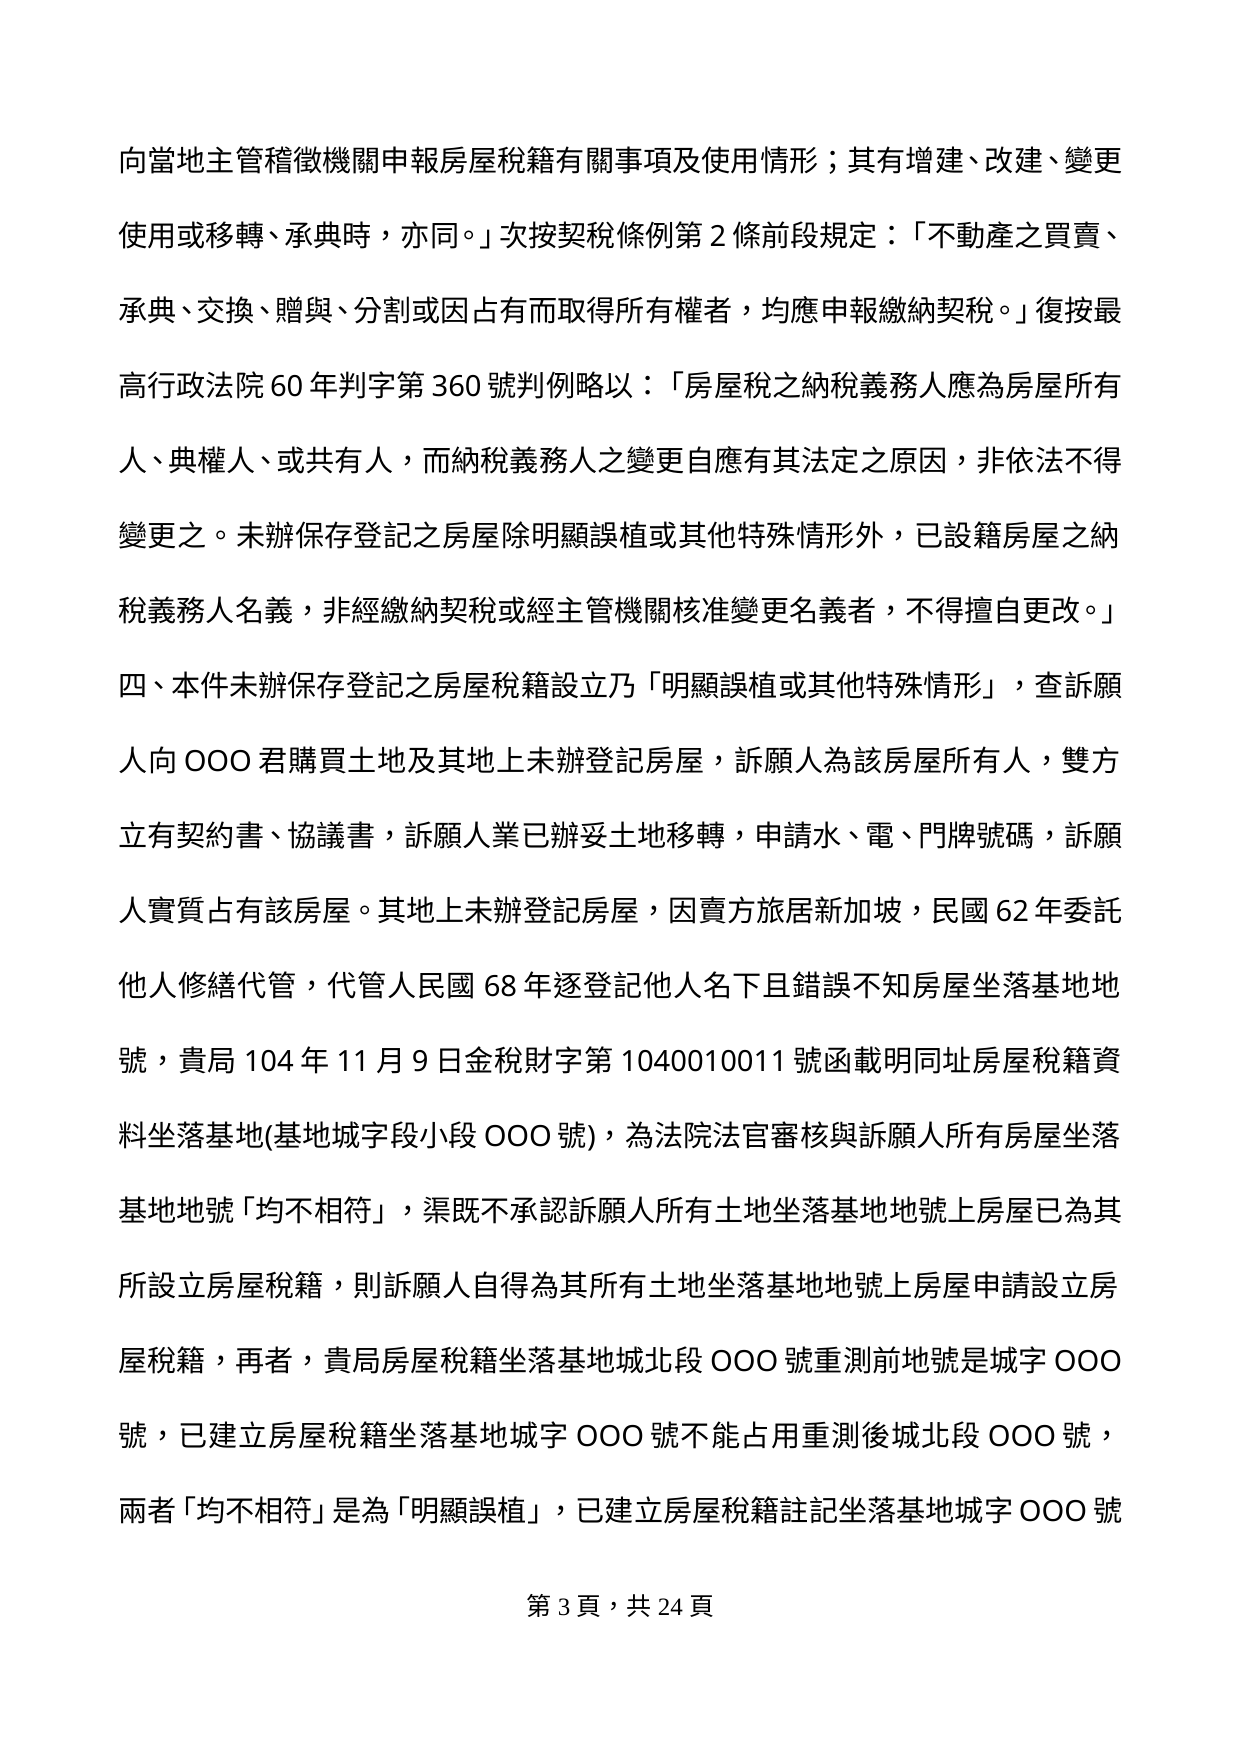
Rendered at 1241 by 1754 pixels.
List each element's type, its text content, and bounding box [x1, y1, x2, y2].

text 訴願人訴願及補充理由意旨略謂：一、請求撤銷原處分。二、訴願人向OOO君購買土地及其地上未辦登記房屋，訴願人為該房屋所有人，雙方立有協議書和OOO君申請其父修繕房屋，前貴局104年11月9日金稅財字第1040010011號函載明同址房屋稅籍資料坐落基地(基地城字段小段OO號)，為法院法官審核與訴願人所有房屋坐落基地地號「均不相符」，渠既不承認訴願人所有土地坐落基地地號上房屋已為其所設立房屋稅籍，則訴願人自得為其土地坐落基地地號上房屋申請設立房屋稅籍，再者貴局房屋稅籍坐落基地城北段OOO號重測前地號是城字OOO號，已建立房屋稅籍坐落基地是城字OOO號不能占用重測後城北段OOO號，兩者「均不相符」，已建立房屋稅籍註記坐落基地城字OOO號自有其土地權狀，而今貴局106年6月9日金稅財字第1060004077號書函載明訴願人申報「金門縣金城鎮東門里OOO號」房屋經會同相關單位實勘確實坐落基地位於金城鎮城北段OOO號土地上，惟查該屋已建立房屋稅籍且歷年均有繳稅在案，問題是本件未辦保存登記之房屋當初房屋稅籍申請人在貴局申請及貴局已建立的房屋稅籍是重測前地號城字OOO號而不是城字OOO號及後來的城北段OOO號，貴局又如何能擅自改成是實勘後的城北段OOO號土地上，畢竟城北段OOO號重測前地號是城字OOO，何況已登記建立房屋稅籍申報人又非是重測前土地城字OOO號及後來的城北段OOO號所有人，顯然當初稅籍申報人和貴局承辦人有「明顯錯誤」損及訴願人權益，致訴願人申請設籍未獲同意，遂提起本訴願。三、按房屋稅條例第4條第1項規定：「房屋稅向房屋所有人徵收之。其設有典權者，向典權人徵收之。共有房屋向共有人徵收之，由共有人推定一人繳納，其不為推定者，由現住人或使用人代繳。」同條例第7條規定：「納稅義務人應於房屋建造完成之日起三十日內檢附有關文件，向當地主管稽徵機關申報房屋稅籍有關事項及使用情形；其有增建、改建、變更使用或移轉、承典時，亦同。」次按契稅條例第2條前段規定：「不動產之買賣、承典、交換、贈與、分割或因占有而取得所有權者，均應申報繳納契稅。」復按最高行政法院60年判字第360號判例略以：「房屋稅之納稅義務人應為房屋所有人、典權人、或共有人，而納稅義務人之變更自應有其法定之原因，非依法不得變更之。未辦保存登記之房屋除明顯誤植或其他特殊情形外，已設籍房屋之納稅義務人名義，非經繳納契稅或經主管機關核准變更名義者，不得擅自更改。」四、本件未辦保存登記之房屋稅籍設立乃「明顯誤植或其他特殊情形」，查訴願人向OOO君購買土地及其地上未辦登記房屋，訴願人為該房屋所有人，雙方立有契約書、協議書，訴願人業已辦妥土地移轉，申請水、電、門牌號碼，訴願人實質占有該房屋。其地上未辦登記房屋，因賣方旅居新加坡，民國62年委託他人修繕代管，代管人民國68年逐登記他人名下且錯誤不知房屋坐落基地地號，貴局104年11月9日金稅財字第1040010011號函載明同址房屋稅籍資料坐落基地(基地城字段小段OOO號)，為法院法官審核與訴願人所有房屋坐落基地地號「均不相符」，渠既不承認訴願人所有土地坐落基地地號上房屋已為其所設立房屋稅籍，則訴願人自得為其所有土地坐落基地地號上房屋申請設立房屋稅籍，再者，貴局房屋稅籍坐落基地城北段OOO號重測前地號是城字OOO號，已建立房屋稅籍坐落基地城字OOO號不能占用重測後城北段OOO號，兩者「均不相符」是為「明顯誤植」，已建立房屋稅籍註記坐落基地城字OOO號自有其土地權狀，今對方既不承認訴願人所有土地坐落基地地號上房屋已為其所有設立房屋稅籍，則訴願人自得為其所有土地坐落基地地號上房屋申請設立房屋稅籍。已建立房屋稅籍申請人在貴局申請是重測前地號城字OOO號及在貴局建立的房屋稅籍也是城字OOO號，貴局又如何能擅改成是實勘後的城北段OOO號土地上，況已建立房屋稅籍申報人又非是土地所有人，顯然已建立房屋稅籍申報人和貴局承辦人當初有「明顯錯誤」損及訴願人權益。五、次按我國民法就不動產物權採登記要件主義，除法律另有規定外，不動產物權之有無，全依土地或建物登記簿登載之狀態為準。再按物之所有權具有排他性，一物之上不能同時存在二以上之完全所有權。已登記之不動產物權，苟未塗銷登記，依土地法第四十三條規定，有絕對之效力，不能承認同一不動產同時有另一所有權之存在，即使已登記之所有權其登記具有無效之原因，必待塗銷登記後，真正所有權人始得行使其權利。以無權占有為原因，請求返還土地者，占有人對土地所有權存在之事實無爭執，而僅以非無權占有為抗辯者，土地所有權人對其土地被無權占有之事實無舉證責任，占有人應就其取得占有係有正當權源之事實證明之(最高法院七十年度台上字第二四九六號民事判決、七十二年度台再字第二十號民事判決、九十九年度台上字第一一六九號民事判決參照)。六、基於「物之所有權具有排他性，一物之上不能同時存在二以上之完全所有權」和「土地所有權人對其土地被無權占有之事實無舉證責任，占有人應就其取得占有係有正當權源之事實證明之」，訴願人既為土地所有權人且實質占有該房屋，縱然貴局已建立房屋稅籍且歷年均有繳稅在案，但明顯錯誤在籍，揭諸前已建立房屋稅籍申報人在貴局登記是重測前地號城字OOO號而非土地所有人城字OOO號，且為渠舉證非訴願人土地上之房屋為法官所採信，今貴局會同相關單位實勘房屋確實坐落基地位於金城鎮城北段OOO號土地上，惟已建立房屋稅籍，但其在貴局申請是重測前地號城字OOO號和貴局已建立的房屋稅籍地號也是城字OOO號，又如何能擅改成是實勘後的城北段OOO號土地上，城北段OOO號重測前地號是城字OOO號不是城字OOO號，況已建立房屋稅籍申報人又非是土地所有人，今訴願人即土地所有人於其土地上房屋自得依法繕具「承諾書」登記房屋稅籍，原處分機關應依職權調查證據，並對當事人有利及不利事項一律注意，調查原登記瑕疵，責其舉證登記坐落基地所在，若不承認是在訴願人土地上則應撤銷登記，惟經查已建立稅籍是在訴願人土地上，則房屋稅籍應予更正與返還訴願人不能侵占訴願人土地，和准許房屋稅籍登記，是以請求撤銷原處分。七、訴願人申請系爭房屋「金門縣金城鎮東門里OOO號」房屋稅籍，經原處分機關答辯書第七點「次查系爭房屋68年房屋稅籍紀錄表登載之基地標示城字OOO號(重測後為城北段0OOO號)，經查調金門縣地政局土地建物查詢資料，該土地面積僅19.76平方公尺，而系爭房屋每層樓面積均為88.2平方公尺，顯不相符，應是申報房屋稅籍時勿擅坐落基地地號所致，為釐清事實真相，乃會同地政局人員於106年6月7日實地勘查測量，OOO號房屋確實坐落於城北段OOO號土地上，面積為87.33平方公尺。」顯然，原處分機關已然確認系爭房屋坐落基地確實在訴願人所有土地地號上，惟訴願人以為恐非原處分機關「申報房屋稅籍時誤繕坐落基地地號所致」，查原處分機關答辯書第六點(一)系爭房屋於民國67年12月21申報開始課徵房屋稅，納稅義務人為OOO（納管人：OOO）…(二)據系爭房屋納管人OOO之子OOO稱，房屋納稅義務人OOO與原土地所有權人OOO為親兄弟；OOO與OOO、OOO為堂兄弟關係，再查原處分機關補充訴願答辯書第三點稱：惟查當事人揭為華僑身份，且渠等身分證字號不明，但原處分機關一直未查說明接受申報時，「系爭房屋申報是納稅義務人OOO親自申報，還是自申報自始即是登載納稅義務人OOO(納管人：OOO)」，若是即可能納管人OOO代為申報，因為OOO為華僑，不無可能納管人OOO代為申報，如是渠申報時有無依規定「代理案件請另附授權書及被授權人身分證明文件」，因系爭房屋於62年提修繕時是土地所有人OOO委託納管人：OOO切結在案，其土地所有人自始亦未曾更動，納管人OOO不可能將已受委託修繕的城北段OOO號土地上房屋稅申報納稅義務人OOO，所以納管人OOO原先申報登載之基地標示城字OOO號(重測後為城北段0OOO號)，不可能是基地標示城字OOO號(重測後為城北段OOO號)，如是也應該是要申報其受己委託的「OOO」卻誤繕「OOO」，原處分機關既查財政部作業手冊規定「房屋稅籍」是稽徵機關課徵房屋稅之依據，作為核勾查核之用，無涉及不動產物權登記，然事實是：系爭房屋在訴願人所有土地上，原處分機關當初接受申報是「誤繕」還是申報人(或納管人)「誤報」，已然「明顯誤植」理當「核勾查核」，還訴願人依規定提出未辦保存登記之房屋土地所有人「承諾書」及實質占有申報房屋稅籍，懇請原處分機關依權責「核勾查核」「核准變更名義」，是所致禱。八、按最高行政法院60年判字第360號判例略以：「房屋稅之納稅義務人應為房屋所有人、典權人或共有人，而納稅義務人之變更自應有其法定之原因，非依法不得變更之。未辦保存登記之房屋除明顯誤植或其他特殊情形外，已設籍房屋之納稅義務人名義，非經繳納契稅或經主管機關核准變更名義者，不得擅自更改。」次按「不動產物權之有無，全依土地或建物登記簿登載之狀態為準」，再按物之所有權具有排他性，一物之上不能同時存在二以上之完全所有權，已登記之不動產物權，苟未塗銷登記，依土地法第四十三條規定，有絕對之效力，不能承認同一不動產同時有另一所有權之存在，即使已登記之所有權其登記具有無效之原因，必待塗銷登記後，真正所有權人始得行使其權利。以無權占有為原因，請求返還土地者，占有人對土地所有權存在之事實無爭執，而僅以非無權占有為抗辯者，土地所有人對其土地被無權占有之事實無舉證責任，占有人應就其取得占有係有正當權源之事實證明之」(最高法院七十年度台上字第二四九六號民事判決、七十二年度台再字第二○號民事判決、九十九年度台上字第一一六九號民事判決參照)九、實則「土地所有權人對其土地被無權占有之事實無舉證責任，占有人應就其取得占有係有正當權源之事實證明之」，原處分機關106年6月9日金稅財字第1060004077號書函載明訴願人申報「金門縣金城鎮東門里OOO號」房屋經會同相關單位實勘「確實」坐落基地位於金城鎮城北段OOO號土地上，惟查該屋已建立房屋稅籍且歷年均有繳稅在案，顯然當初稅籍申報人和原處分機關承辦人有「明顯錯誤」損及訴願人權益，致訴願人申請設籍未獲同意，原處分機關理應請占有房屋稅籍人應就其取得占有係有正當權源之事實證明之，土地所有權人對其土地被無權占有之事實無舉證責任，或已經實勘「確實」原申報房屋稅籍坐落基地已查土地面積僅19.76平方公尺不可能有系爭房屋每層樓面積均為88.2平方公尺，原處分機關亦因「誤繕」「核准變更」土地所有權人對其土地上房屋申報房屋稅籍。十、訴願人即土地所有人於其土地上未辦建物登記房屋依房屋稅籍申報規定自得繕具「承諾書」登記房屋稅籍，原處分機關應依職權調查證據，並對當事人有利及不利事項一律注意，調查原登記瑕疵，責其舉證登記坐落基地所在，渠若不承認是在訴願人土地上則應撤銷登記，惟經查證已建立稅籍是在訴願人土地上，則房屋稅籍應予更正與返還訴願人不能侵占訴願人土地，至若如原處分機關一方以為「誤繕」而逕自認定原納稅人申報房屋稅籍實非妥當，是以請求原處分撤銷，准許訴願人申報房屋稅籍登記，實感德便。十一、納稅義務人OOO(納管人OOO)OOO之子OOO提供62年3月15日受OOO(OOO)委託「接管」土地房屋登記及OOO(OOO)確為同一人之證明文件，惟上開文件不持用於68年申請稅籍登記致「明顯誤植」和其他「特殊情形」，因查同(62)年12月27日納管人OOO再接受同址土地所有人OOO委託「接管該土地上房屋重建」在後，不無「申報不實」「隱匿不報」情事，又原處分機關也一直未說明系爭房屋稅籍是「何人申報何人認章」，申報時有無持土地使用同意書後再准其設立房屋稅籍，答辯書文僅重覆房屋稅籍資料紀錄表納稅義務人登載為OOO(納管人OOO)應無違誤，實令人難以信服。十二、依據房屋稅條例第4條第3項未辦建物所有權第一次登記且所有人不明之房屋，且無建造執照或使用執照，其房屋稅應向現住人或管理人徵收之，懇請據以准許訴願人請求。十三、訴願人申請系爭房屋「金門縣金城鎮東門里OOO號」房屋稅籍，經原處分機關訴願補充答辯書：理由第三點、106年10月16日納稅義務人OOO(納管人OOO)OOO之子OOO提供62年3月15日金門縣地政事務所「核發」之「聲請土地登記事項委託書」OOO(OOO)委託OOO(納管人)接管土地標示OOO地號等5筆土地上房屋登記為憑。次日補正OOO(OOO)確為同一人證明文件，惟查看土地謄本土地所有人一直是OOO，其於62年06月(或更早)取得上開土地，同年12月再委託同一人OOO全權「代理」「重建」並向金城鎮公所申請、切結修繕房屋，時OOO只是「見證人」，這是62年3月OOO委託房屋後變成「見證人」，卻在6年後即68年納管人：OOO納稅人申報用OOO名和附著於土地上之房屋地號又誤，納管人：OOO既然存有62年受OOO名字(應非OOO名字)接管房屋委託書及其正確地號，為何會錯誤報錯地號、人名，顯然納管人OOO知道同年12月土地所有人OOO再委託其「代管」同址土地上房屋「重建」，受託人OOO62年12月27日呈報金城鎮公所申請書明載：一、民受華僑OOO委託「代管」列城字第OOO、OOO、OOO、OOO、OOO號五起(一棟)因年久失修樑柱破損不堪居住，茲受其委託修理…(前附件：金門縣地政事務所印發「聲請土地登記事項委託書」OOO委託納管人：OOO全權代理重建登記事項，證明欄(僑居地會館或社團)，有新加坡浯江公會主席OOO蓋章，不知OOO提供受OOO(OOO)委託接管土地上房屋登記是否也是同樣格式，由僑居地證明僑民身分，不克返回僑鄉親自辦理，需要委託納管人OOO，訴願人以為該式樣委託書應該是金門縣地政事務所印發給僑居地會館證明僑民身分，俾供僑民聲請委託用，不是給金門居民使用，不是如答辯書是金門縣地政事務所「核發」，也不是土地持有證明書…)，而另紙切結書OOO也還只是「見證人」，案經金城鎮公所62年12月29日4110號令准照辦副知OOO本人和「權狀五紙發還」，可見納管人：OOO再接受OOO「代管」房地在後，納管人：OOO不以此申報而用委託書上不見姓名的「OOO」和不是受託的地號更應無土地使用同意書，致造成今日和承辦人明顯誤植，恐有「申報不實」「隱匿不報」之「特殊情形」。十四、OOO(OOO)確為同一人之證明文件(來函並未註明何時何機關發給)，是否由金門縣金城鎮戶政事務所出具原始戶籍登載，惟若同一人，依規定受託人：OOO也需有受(OOO)的委託辦理「申報納稅人」委託書和土地所有人OOO的使用同意書，如同其呈報金城鎮公所申請書所應附證件，更依程序稅務人員應審核其有無填具「申報書」，填明建築用材及建積平面圖，使用土地地段地號等，之後稅務機關尚需派員現場核對以憑作為評定現值之依據(引述鈞府99年度府訴決字第015號決定書第6頁稅務退休人員訴願)，惟迄今原處分機關一直未說明是「何人填具申報書何人認章」，僅答辯「房屋稅籍資料紀錄表」納稅人登載為OOO(納管人OOO)應無違誤，惟若如無人填具申報書無人「認章」，無人於房屋稅籍資料紀錄表填載「認章」，無人同意土地使用同意書，難不成容有原處分機關對於系爭房屋初期「逕行建立」虛偽不實之房屋稅籍，致納稅人及地號錯誤，迄今才「實勘」系爭房屋確實座落訴願人所有土地上，才有OOO(OOO)確為同一人，但為什麼不調查納稅人登載「OOO」是誤繕，應該是登載土地所有人「OOO」才正確，因此，有作業之瑕疵在先，現又拒不依當事人之請求調查事實辦理更正。十五、委託人長年旅居新加坡，早期金門未實施建管，房屋不用有建使造，房屋如果不作為營業場所就不注意稅籍問題，接管人有意無意報錯地號、人名，今土地所有人要求無權占有對方提出占有權源。因查房屋納稅義務人並非必為房屋所有人，財政部90.01.29台財稅第0900450294號函釋：所有權歸屬無法證明，在該房屋稅籍記錄表及房屋繳款書亦宜加註管理人或現住人等文字，又查(引述鈞府99年度府訴決字第015號決定書)主文：發回原行政處分機關另為是法之處理，理由文末也有相同引述：「查訴願人請求變更納稅義務人而系爭房屋系未辦建物所有權第一次登記且所有人不明之房屋，且無建造執照或使用執照，業如前述，其房屋稅應向現住人或管理人徵收之。」今訴願人辦妥土地所有權狀、水、電，門牌證明、房屋清空交屋實質占有，尤其本件乃訴願人見納稅義務人OOO(納管人：OOO)OOO之子OOO訴訟案中因系爭房屋不在訴願人土地上為法院法官所採納和其「明顯誤植」而依法出具「承諾書」辦理房屋稅籍申請應屬適法，準用房屋稅條例第4條第3項。況在同一當事人就與該重要爭點所提起之他訴訟，不得為相反之主張…以符訴訟法上之「誠信」原則…(參照最高行政法院100年度判字第856號判決意旨)，爰(納管人：OOO)之子OOO在法院不主張即不得在此為相反主張。十六、訴願人申請系爭房屋「金門縣金城鎮東門里OOO號」房屋稅籍，經原處分機關訴願(補充)答辯書理由第三點、系爭房屋依財政部編訂之「房屋稅稽徵作業手冊」第2章稅籍設立，其中第2節規定「逕行設籍」依法有據，顯然系爭房屋無人填具申報書無人「認章」無人於房屋稅籍資料紀錄表填載「認章」，無人同意土地使用同意書，(按：受理訴願機關否準訴願人閱卷申請閱覽、抄錄、影印、攝影該案「有關卷證」，致無法證實，委實不合理)，竟是原處分機關對於系爭房屋「逕行建立」設籍和核定房屋稅籍，課徵房屋稅，再答辯所謂「依法有據」，但其同章節更載明「俟將來確實查明房屋實際所有人後，再辦理更正」，原處分機關謂卷查系爭房屋62年即已存在，於68年才逕行設籍課稅，惟未經調查人員、審核人員「確實審查」，否則系爭房屋逕行設籍時土地所有人OOO已於本縣金城鎮公所申請「重建修繕」系爭房屋在案，應不致誤植，原處分機關有「明顯誤植」之「特殊情形」，應依同章節「再辦理更正」，准許訴願人依法填具承諾書辦理房屋稅籍申請或更正稅籍所有人。十七、答辯書理由第四點、系爭房屋及其坐落之土地，納稅義務人OOO及土地所有權人OOO，「同時」委託OOO為房屋及土地之納管人，應相當了解房屋及土地「分屬不同人」，且房屋稅之繳納已歷經三十幾年，其間並無任何異議，然查系爭土地登記所有人一直是OOO從未變更，系爭房屋更是OOO委託(非納管)OOO重建修繕，OOO即是房屋所有人已無疑慮，畢竟如果「同時」委託，何以OOO(OOO)卻只是「見證人」身分。再說房屋稅之繳納已歷經三十幾年其間並無任何異議，乃因委託人長年旅居新加坡，今因土地房屋買賣才發現稅籍問題，至若原處分機關無「明顯誤植」，何以系爭房屋坐落土地地號「逕行建立」錯誤，房屋稅籍資料紀錄表登載城字OOO號為法官採信非訴願人土地城字OOO號，後經實勘才「確實」坐落訴願人土地地號上，殊不知「房屋稅，以附著於土地上之各種房屋，…為課徵對象。」又原處分機關無「明顯誤植」何以納稅人「逕行建立」錯誤登載「OOO」不是委託人「OOO」，經質疑再辯說「OOO」「OOO」同一人，顯然原處分機關「逕行設籍」之前沒有調查查證原始資料，畢竟縱使是68年才「逕行設籍」，斯時土地所有人一直是OOO，委託重建修繕系爭房屋人也是OOO，而「逕行設籍」納稅義務人卻是與土地、房屋皆無關係的第三者「OOO」，原處分機關僅憑空杜撰房屋及土地「分屬不同人」，致造成困擾。十八、答辯書理由第六點、原處分機關欲訴願人提出移轉文件及申報繳納契稅程序才能變更納稅義務人，誠不知稅籍名字不同是無法移轉辦理，而究其因乃原處分機關初期「逕行建立」錯誤稅籍在先，納稅人名義與事實不合，致訴願人無法辦理移轉文件及申報繳納契稅，如今原處分機關既然「承認」「逕行設籍」，又經「確實」查明：系爭房屋坐落土地所有人OOO土地上，再有土地所有人OOO委託OOO向金城鎮公所提出「重建修繕」系爭房屋申請書、切結書，已然證明系爭房屋為土地所有人OOO所有，原處分機關當初「逕行建立」設籍未經調查審核，未依「設籍時事實狀態、法律規定審查」致有違誤，著應辦理更正納稅義務人OOO為OOO(繼承人OOO)，如此訴願人方能提出移轉文件及申報繳納契稅程序，才能變更納稅義務人。十九、房屋納稅義務人並非必為房屋所有人，財政部90.01.29台財稅第0900450294號函釋：所有權歸屬無法證明，在該房產權未確定前，暫由管理人或現住人繳納房屋稅，房屋稅籍記錄表及房屋繳款書亦宜加註管理人或現住人等文字，訴願人請求變更納稅義務人，乃係爭房屋係未辦建物所有權第一次登記且所有人不明之房屋，且無建造執照或使用執照，其房屋稅應向現住人或管理人徵收之，又訴願人一再陳述辦妥土地所有權狀、水、電，門牌證明、房屋清空交屋實質占有，更強調本件乃訴願人見納稅義務人OOO(納管人：OOO)OOO之子OOO訴訟案中因系爭房屋不在訴願人土地上為法院法官所採納和原處分機關「明顯誤植」，而依法出具「承諾書」辦理房屋稅籍申請應屬適法，如今再證諸原處分機關「逕行設籍」之錯失，系爭「房屋稅籍資料紀錄表」沒有人「認章」，申報人也沒有人「認章」，原處分機關也未經「調查、審核」即「逕行設籍」致有違誤，理應依同手冊章節規定「再辦理更正」及同手冊4章1節「稅籍釐正」規定「與稅籍名義不符案件，當事人得申請納稅義務人名意變更」准予訴願人所請，爰「依法有據」，或準用房屋稅條例第4條第3項再撤銷原「逕行設籍」之違誤讓房屋實質占有人申請設籍，是以懇請原處分撤銷，准許訴願人房屋稅籍申請或變更，實感德便云云。 [118, 121, 1122, 1546]
